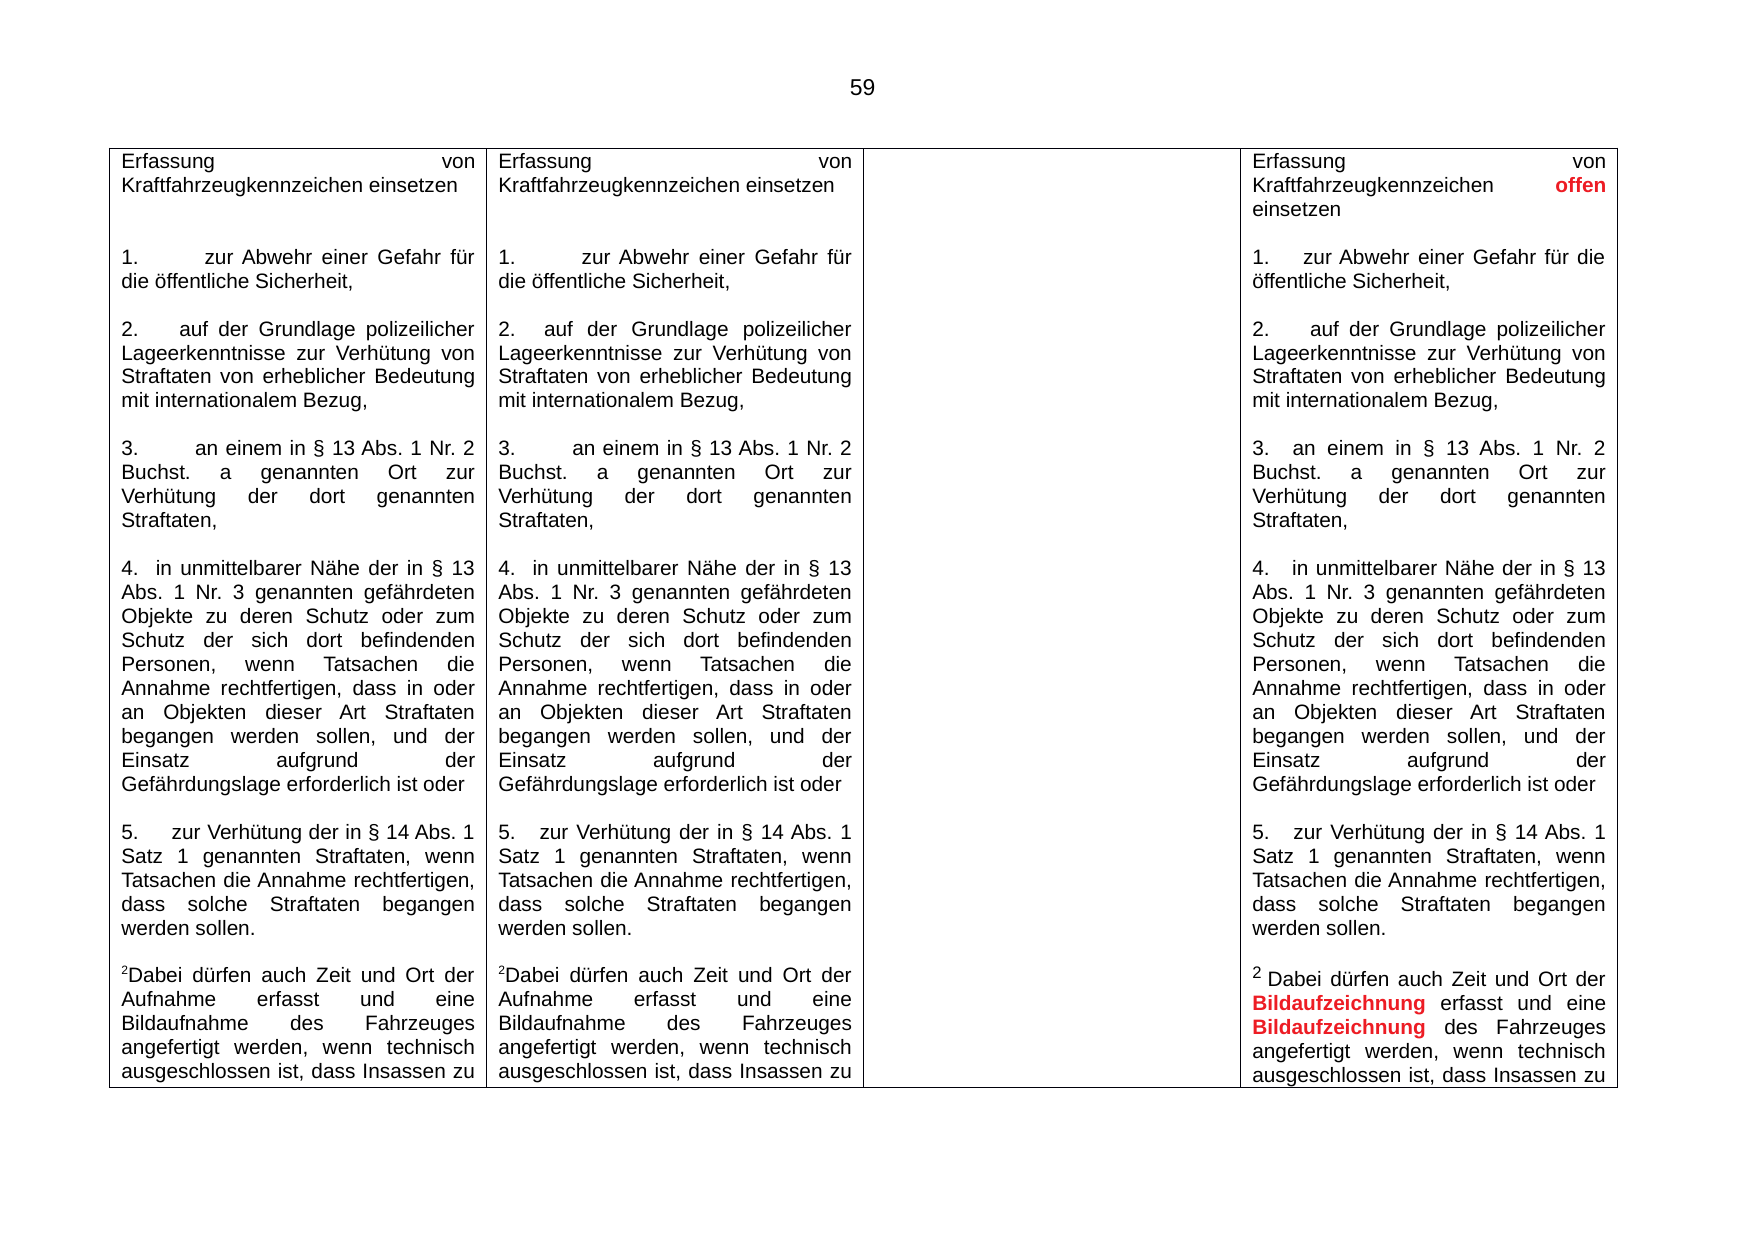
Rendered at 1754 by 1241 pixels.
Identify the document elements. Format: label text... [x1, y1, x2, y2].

table_cell Erfassung von Kraftfahrzeugkennzeichen einsetzen 1. zur Abwehr einer Gefahr für die öffentliche Sicherheit, 2. auf der Grundlage polizeilicher Lageerkenntnisse zur Verhütung von Straftaten von erheblicher Bedeutung mit internationalem Bezug, 3. an einem in § 13 Abs. 1 Nr. 2 Buchst. a genannten Ort zur Verhütung der dort genannten Straftaten, 4. in unmittelbarer Nähe der in § 13 Abs. 1 Nr. 3 genannten gefährdeten Objekte zu deren Schutz oder zum Schutz der sich dort befindenden Personen, wenn Tatsachen die Annahme rechtfertigen, dass in oder an Objekten dieser Art Straftaten begangen werden sollen, und der Einsatz aufgrund der Gefährdungslage erforderlich ist oder 5. zur Verhütung der in § 14 Abs. 1 Satz 1 genannten Straftaten, wenn Tatsachen die Annahme rechtfertigen, dass solche Straftaten begangen werden sollen. 2Dabei dürfen auch Zeit und Ort der Aufnahme erfasst und eine Bildaufnahme des Fahrzeuges angefertigt werden, wenn technisch ausgeschlossen ist, dass Insassen zu [487, 149, 863, 1087]
table_cell Erfassung von Kraftfahrzeugkennzeichen einsetzen 1. zur Abwehr einer Gefahr für die öffentliche Sicherheit, 2. auf der Grundlage polizeilicher Lageerkenntnisse zur Verhütung von Straftaten von erheblicher Bedeutung mit internationalem Bezug, 3. an einem in § 13 Abs. 1 Nr. 2 Buchst. a genannten Ort zur Verhütung der dort genannten Straftaten, 4. in unmittelbarer Nähe der in § 13 Abs. 1 Nr. 3 genannten gefährdeten Objekte zu deren Schutz oder zum Schutz der sich dort befindenden Personen, wenn Tatsachen die Annahme rechtfertigen, dass in oder an Objekten dieser Art Straftaten begangen werden sollen, und der Einsatz aufgrund der Gefährdungslage erforderlich ist oder 5. zur Verhütung der in § 14 Abs. 1 Satz 1 genannten Straftaten, wenn Tatsachen die Annahme rechtfertigen, dass solche Straftaten begangen werden sollen. 2Dabei dürfen auch Zeit und Ort der Aufnahme erfasst und eine Bildaufnahme des Fahrzeuges angefertigt werden, wenn technisch ausgeschlossen ist, dass Insassen zu [110, 149, 486, 1087]
table_cell [864, 149, 1240, 1087]
table_cell Erfassung von Kraftfahrzeugkennzeichen offen einsetzen 1. zur Abwehr einer Gefahr für die öffentliche Sicherheit, 2. auf der Grundlage polizeilicher Lageerkenntnisse zur Verhütung von Straftaten von erheblicher Bedeutung mit internationalem Bezug, 3. an einem in § 13 Abs. 1 Nr. 2 Buchst. a genannten Ort zur Verhütung der dort genannten Straftaten, 4. in unmittelbarer Nähe der in § 13 Abs. 1 Nr. 3 genannten gefährdeten Objekte zu deren Schutz oder zum Schutz der sich dort befindenden Personen, wenn Tatsachen die Annahme rechtfertigen, dass in oder an Objekten dieser Art Straftaten begangen werden sollen, und der Einsatz aufgrund der Gefährdungslage erforderlich ist oder 5. zur Verhütung der in § 14 Abs. 1 Satz 1 genannten Straftaten, wenn Tatsachen die Annahme rechtfertigen, dass solche Straftaten begangen werden sollen. 2 Dabei dürfen auch Zeit und Ort der Bildaufzeichnung erfasst und eine Bildaufzeichnung des Fahrzeuges angefertigt werden, wenn technisch ausgeschlossen ist, dass Insassen zu [1241, 149, 1617, 1087]
